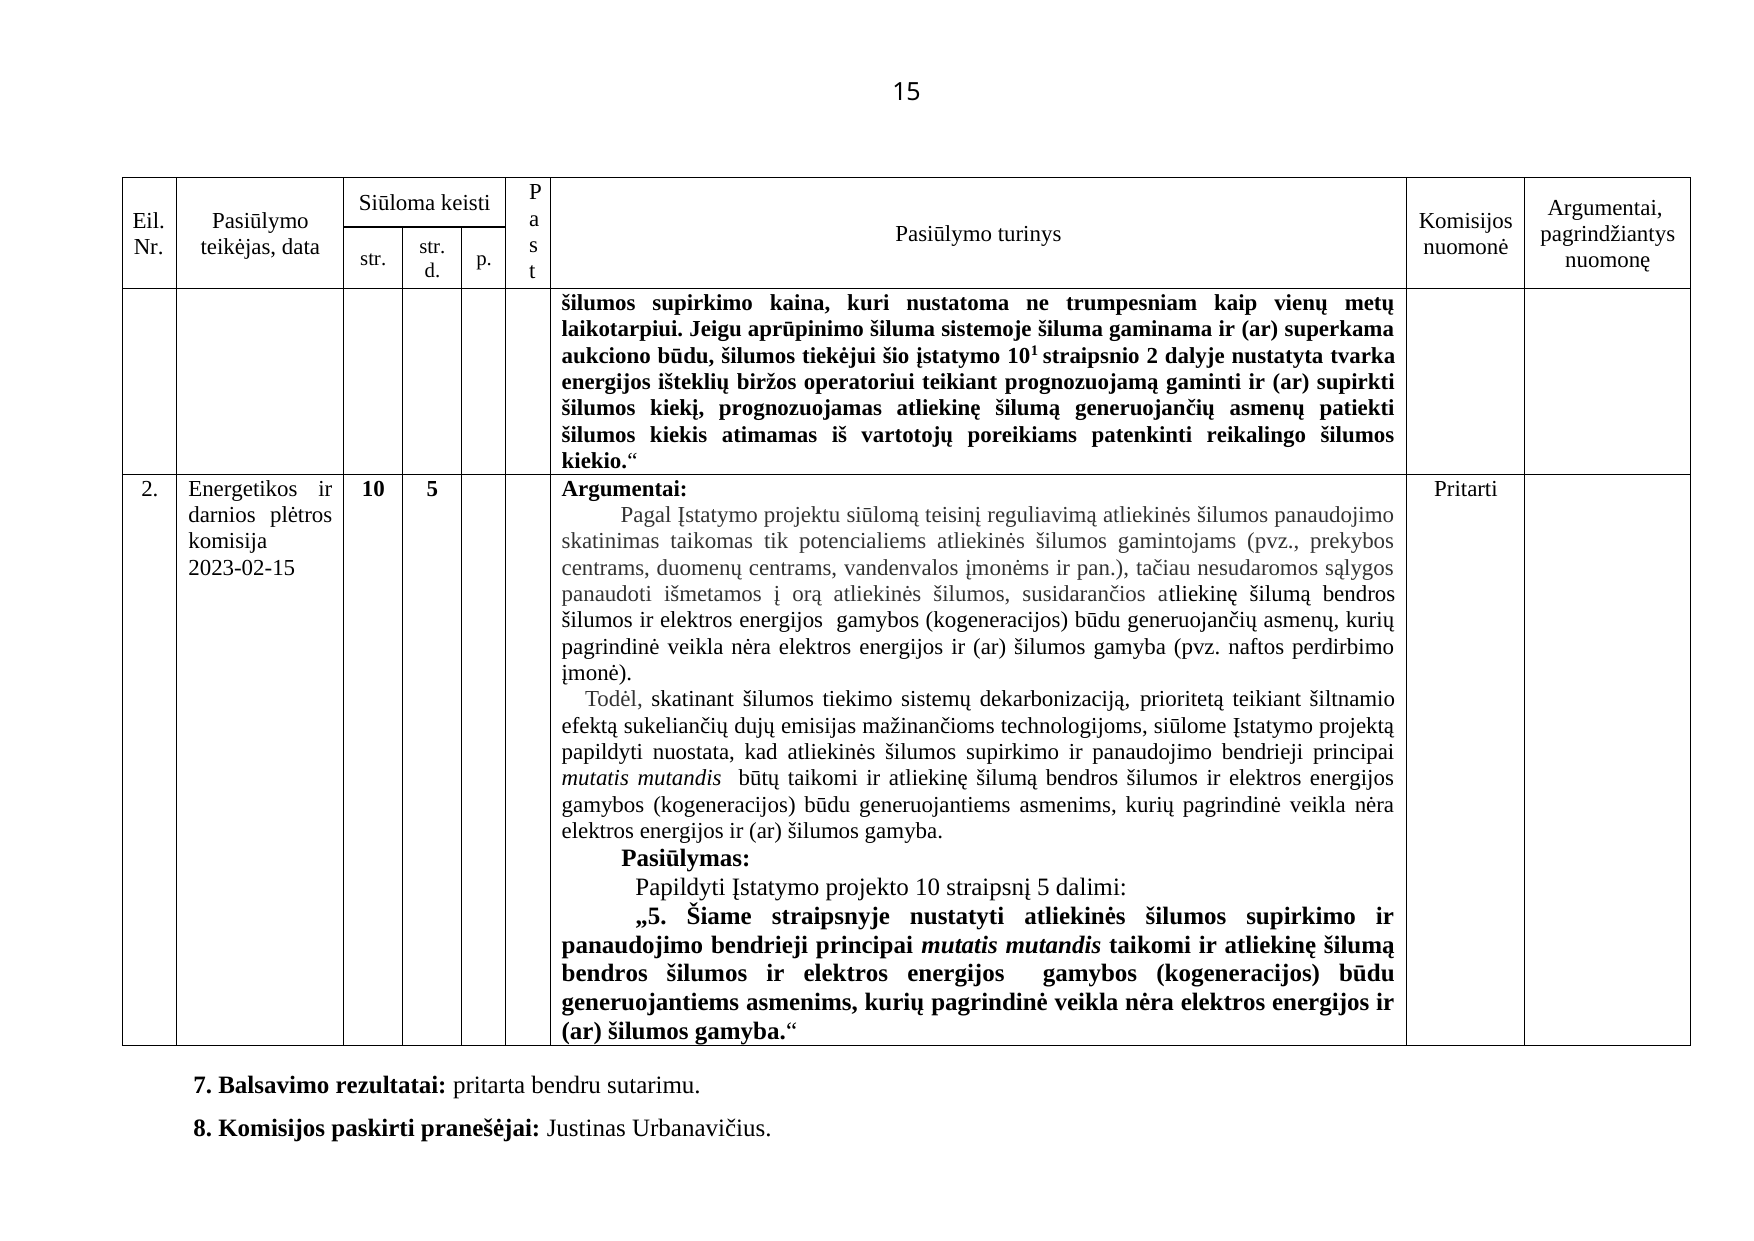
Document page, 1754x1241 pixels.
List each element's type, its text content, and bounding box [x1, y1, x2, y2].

table_cell [506, 289, 550, 473]
table_cell Energetikos ir darnios plėtros komisija 2023-02-15 [177, 475, 343, 1045]
table_cell 10 [344, 475, 402, 1045]
table_cell 5 [403, 475, 461, 1045]
table_header Pastabos [506, 178, 550, 288]
table_cell Pritarti [1407, 475, 1524, 1045]
table_cell [1407, 289, 1524, 473]
table_cell [403, 289, 461, 473]
text 8. Komisijos paskirti pranešėjai: Justinas Urbanavičius. [118, 1113, 1695, 1142]
table_cell Argumentai: Pagal Įstatymo projektu siūlomą teisinį reguliavimą atliekinės šilumos panaudojimo skatinimas taikomas tik potencialiems atliekinės šilumos gamintojams (pvz., prekybos centrams, duomenų centrams, vandenvalos įmonėms ir pan.), tačiau nesudaromos sąlygos panaudoti išmetamos į orą atliekinės šilumos, susidarančios atliekinę šilumą bendros šilumos ir elektros energijos gamybos (kogeneracijos) būdu generuojančių asmenų, kurių pagrindinė veikla nėra elektros energijos ir (ar) šilumos gamyba (pvz. naftos perdirbimo įmonė). Todėl, skatinant šilumos tiekimo sistemų dekarbonizaciją, prioritetą teikiant šiltnamio efektą sukeliančių dujų emisijas mažinančioms technologijoms, siūlome Įstatymo projektą papildyti nuostata, kad atliekinės šilumos supirkimo ir panaudojimo bendrieji principai mutatis mutandis būtų taikomi ir atliekinę šilumą bendros šilumos ir elektros energijos gamybos (kogeneracijos) būdu generuojantiems asmenims, kurių pagrindinė veikla nėra elektros energijos ir (ar) šilumos gamyba. Pasiūlymas: Papildyti Įstatymo projekto 10 straipsnį 5 dalimi: „5. Šiame straipsnyje nustatyti atliekinės šilumos supirkimo ir panaudojimo bendrieji principai mutatis mutandis taikomi ir atliekinę šilumą bendros šilumos ir elektros energijos gamybos (kogeneracijos) būdu generuojantiems asmenims, kurių pagrindinė veikla nėra elektros energijos ir (ar) šilumos gamyba.“ [551, 475, 1406, 1045]
table_cell [123, 289, 176, 473]
table_cell str. [344, 228, 402, 288]
table_cell [506, 475, 550, 1045]
table_cell [1525, 475, 1690, 1045]
table_header Komisijos nuomonė [1407, 178, 1524, 288]
table_header Siūloma keisti [344, 178, 505, 226]
table_cell str. d. [403, 228, 461, 288]
table_cell [462, 289, 505, 473]
table_header Argumentai, pagrindžiantys nuomonę [1525, 178, 1690, 288]
table_header Eil. Nr. [123, 178, 176, 288]
table_cell šilumos supirkimo kaina, kuri nustatoma ne trumpesniam kaip vienų metų laikotarpiui. Jeigu aprūpinimo šiluma sistemoje šiluma gaminama ir (ar) superkama aukciono būdu, šilumos tiekėjui šio įstatymo 101 straipsnio 2 dalyje nustatyta tvarka energijos išteklių biržos operatoriui teikiant prognozuojamą gaminti ir (ar) supirkti šilumos kiekį, prognozuojamas atliekinę šilumą generuojančių asmenų patiekti šilumos kiekis atimamas iš vartotojų poreikiams patenkinti reikalingo šilumos kiekio.“ [551, 289, 1406, 473]
table_cell p. [462, 228, 505, 288]
table_cell [344, 289, 402, 473]
table_cell [462, 475, 505, 1045]
table_cell [177, 289, 343, 473]
table_header Pasiūlymo teikėjas, data [177, 178, 343, 288]
table_cell 2. [123, 475, 176, 1045]
text 7. Balsavimo rezultatai: pritarta bendru sutarimu. [118, 1070, 1695, 1099]
table_cell [1525, 289, 1690, 473]
table_header Pasiūlymo turinys [551, 178, 1406, 288]
